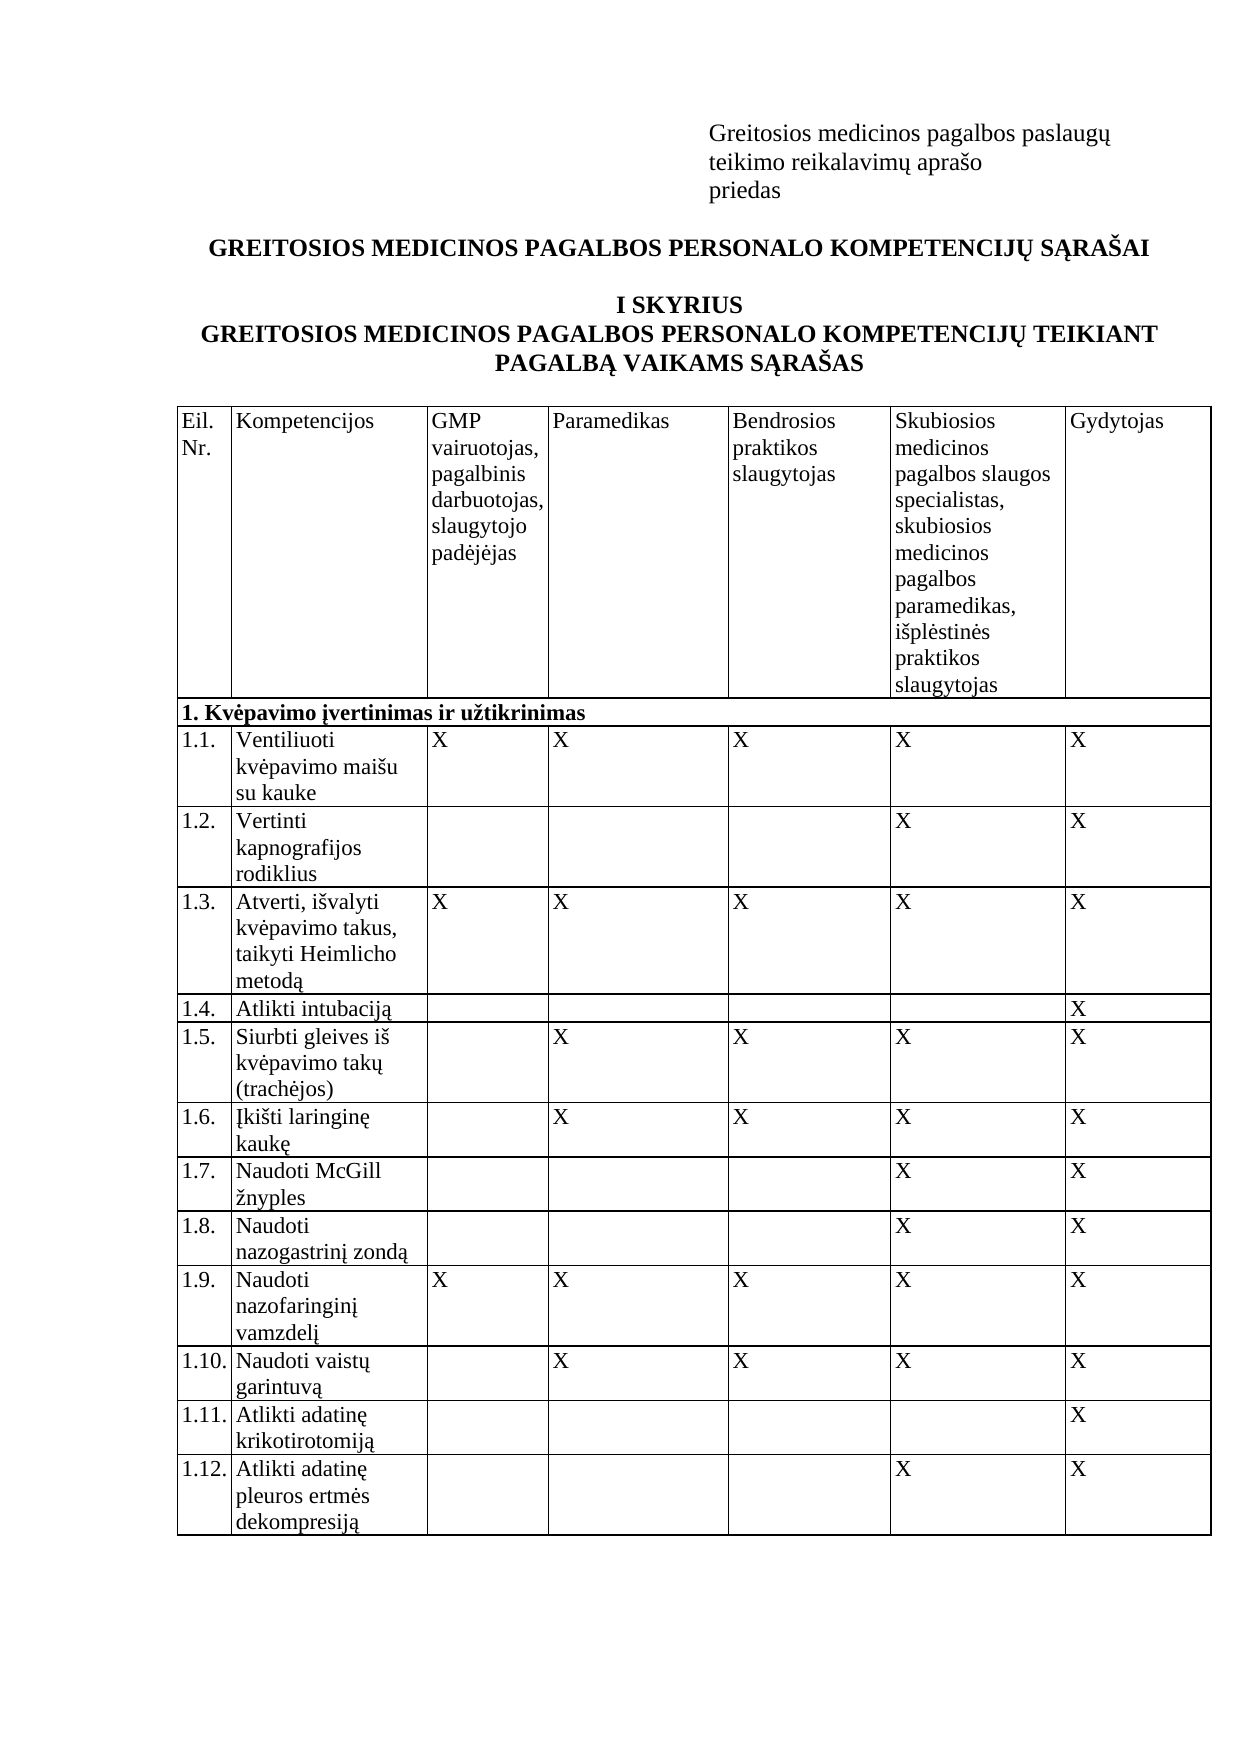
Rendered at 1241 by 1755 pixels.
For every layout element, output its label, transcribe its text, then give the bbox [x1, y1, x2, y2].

table_cell Naudoti McGill žnyples [232, 1158, 427, 1210]
text I SKYRIUS [177, 291, 1181, 319]
table_cell [428, 1455, 548, 1534]
table_cell 1.1. [178, 727, 231, 806]
table_header Eil. Nr. [178, 407, 231, 697]
table_cell X [891, 1266, 1065, 1345]
table_cell X [729, 1103, 890, 1156]
table_cell Atlikti adatinę pleuros ertmės dekompresiją [232, 1455, 427, 1534]
text teikimo reikalavimų aprašo [177, 147, 1181, 176]
table_cell Vertinti kapnografijos rodiklius [232, 807, 427, 886]
table_cell Ventiliuoti kvėpavimo maišu su kauke [232, 727, 427, 806]
table_cell 1.2. [178, 807, 231, 886]
table_cell [891, 995, 1065, 1021]
table_cell X [549, 1023, 728, 1102]
table_cell X [549, 1103, 728, 1156]
table_cell [428, 1347, 548, 1399]
table_cell [428, 995, 548, 1021]
table_cell 1.3. [178, 888, 231, 993]
table_header GMP vairuotojas, pagalbinis darbuotojas, slaugytojo padėjėjas [428, 407, 548, 697]
table_cell X [729, 1347, 890, 1399]
table_cell Atlikti intubaciją [232, 995, 427, 1021]
table_cell X [1066, 888, 1210, 993]
table_cell [549, 1212, 728, 1264]
table_cell [549, 1455, 728, 1534]
table_cell X [1066, 1158, 1210, 1210]
table_cell X [1066, 1455, 1210, 1534]
table_cell [729, 1401, 890, 1454]
table_cell X [729, 888, 890, 993]
table_cell [549, 807, 728, 886]
table_cell X [549, 1266, 728, 1345]
table_cell [428, 1023, 548, 1102]
table_cell Naudoti nazogastrinį zondą [232, 1212, 427, 1264]
text GREITOSIOS MEDICINOS PAGALBOS personalo kompetencijų teikiant pagalbą vaikams sąrašas [177, 319, 1181, 377]
table_cell [428, 807, 548, 886]
table_cell X [1066, 1401, 1210, 1454]
table_cell [428, 1401, 548, 1454]
table_cell 1.4. [178, 995, 231, 1021]
table_cell X [428, 727, 548, 806]
table_cell 1.12. [178, 1455, 231, 1534]
table_cell X [1066, 995, 1210, 1021]
table_cell [428, 1212, 548, 1264]
table_cell [729, 995, 890, 1021]
table_cell X [891, 1103, 1065, 1156]
table_cell [729, 1212, 890, 1264]
table_cell X [428, 888, 548, 993]
table_cell X [549, 727, 728, 806]
table_header Bendrosios praktikos slaugytojas [729, 407, 890, 697]
text GREITOSIOS MEDICINOS PAGALBOS PERSONALO KOMPETENCIJŲ SĄRAŠAI [177, 233, 1181, 262]
table_cell X [891, 1347, 1065, 1399]
table_cell X [891, 727, 1065, 806]
text priedas [177, 176, 1181, 204]
table_cell [729, 1455, 890, 1534]
table_header Gydytojas [1066, 407, 1210, 697]
table_cell 1.8. [178, 1212, 231, 1264]
table_cell [549, 995, 728, 1021]
table_cell Siurbti gleives iš kvėpavimo takų (trachėjos) [232, 1023, 427, 1102]
table_header Kompetencijos [232, 407, 427, 697]
table_cell 1.6. [178, 1103, 231, 1156]
table_cell 1.11. [178, 1401, 231, 1454]
table_cell X [428, 1266, 548, 1345]
table_cell X [1066, 1023, 1210, 1102]
table_cell Naudoti vaistų garintuvą [232, 1347, 427, 1399]
table_cell X [891, 807, 1065, 886]
table_cell 1.9. [178, 1266, 231, 1345]
text Greitosios medicinos pagalbos paslaugų [177, 118, 1181, 147]
table_cell X [1066, 1103, 1210, 1156]
table_header Paramedikas [549, 407, 728, 697]
table_cell X [1066, 1212, 1210, 1264]
table_cell 1.10. [178, 1347, 231, 1399]
table_cell [891, 1401, 1065, 1454]
table_cell Įkišti laringinę kaukę [232, 1103, 427, 1156]
table_cell X [1066, 1347, 1210, 1399]
table_cell 1.7. [178, 1158, 231, 1210]
table_cell [729, 807, 890, 886]
table_cell X [729, 727, 890, 806]
table_cell [428, 1158, 548, 1210]
table_cell Naudoti nazofaringinį vamzdelį [232, 1266, 427, 1345]
table_cell X [729, 1266, 890, 1345]
table_cell X [891, 1455, 1065, 1534]
table_cell [549, 1158, 728, 1210]
table_cell X [729, 1023, 890, 1102]
table_cell [729, 1158, 890, 1210]
table_cell [428, 1103, 548, 1156]
table_cell 1.5. [178, 1023, 231, 1102]
table_cell X [1066, 807, 1210, 886]
table_cell Atverti, išvalyti kvėpavimo takus, taikyti Heimlicho metodą [232, 888, 427, 993]
table_cell X [1066, 1266, 1210, 1345]
table_cell X [549, 1347, 728, 1399]
table_cell 1. Kvėpavimo įvertinimas ir užtikrinimas [178, 699, 1210, 725]
table_header Skubiosios medicinos pagalbos slaugos specialistas, skubiosios medicinos pagalbos paramedikas, išplėstinės praktikos slaugytojas [891, 407, 1065, 697]
table_cell Atlikti adatinę krikotirotomiją [232, 1401, 427, 1454]
table_cell X [891, 1023, 1065, 1102]
table_cell X [549, 888, 728, 993]
table_cell X [1066, 727, 1210, 806]
table_cell X [891, 888, 1065, 993]
table_cell X [891, 1158, 1065, 1210]
table_cell X [891, 1212, 1065, 1264]
table_cell [549, 1401, 728, 1454]
